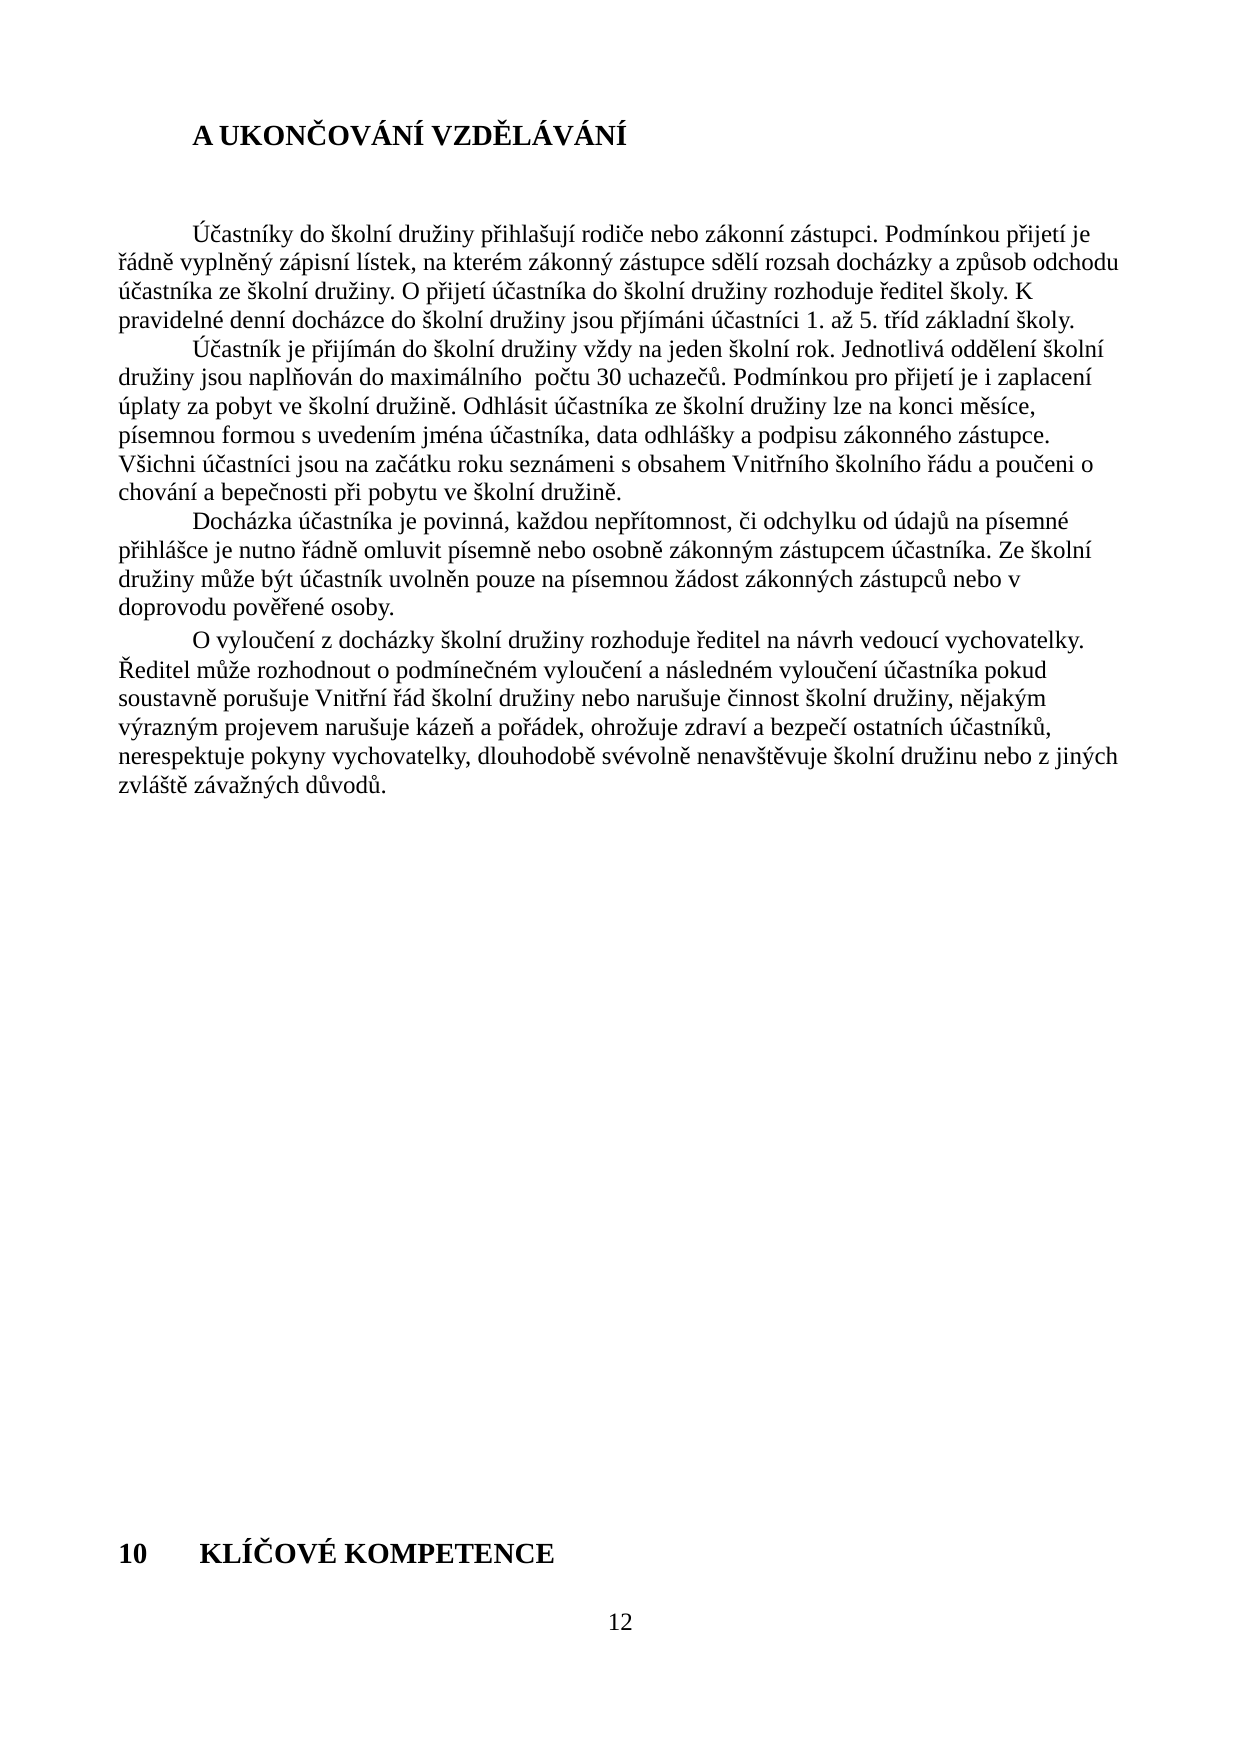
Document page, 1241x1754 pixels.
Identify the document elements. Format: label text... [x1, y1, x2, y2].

text 10 KLÍČOVÉ KOMPETENCE [118, 1536, 1122, 1570]
text O vyloučení z docházky školní družiny rozhoduje ředitel na návrh vedoucí vychovatelky. Ředitel může rozhodnout o podmínečném vyloučení a následném vyloučení účastníka pokud soustavně porušuje Vnitřní řád školní družiny nebo narušuje činnost školní družiny, nějakým výrazným projevem narušuje kázeň a pořádek, ohrožuje zdraví a bezpečí ostatních účastníků, nerespektuje pokyny vychovatelky, dlouhodobě svévolně nenavštěvuje školní družinu nebo z jiných zvláště závažných důvodů. [118, 621, 1122, 798]
text Docházka účastníka je povinná, každou nepřítomnost, či odchylku od údajů na písemné přihlášce je nutno řádně omluvit písemně nebo osobně zákonným zástupcem účastníka. Ze školní družiny může být účastník uvolněn pouze na písemnou žádost zákonných zástupců nebo v doprovodu pověřené osoby. [118, 506, 1122, 621]
text A UKONČOVÁNÍ VZDĚLÁVÁNÍ [118, 118, 1122, 152]
text Účastníky do školní družiny přihlašují rodiče nebo zákonní zástupci. Podmínkou přijetí je řádně vyplněný zápisní lístek, na kterém zákonný zástupce sdělí rozsah docházky a způsob odchodu účastníka ze školní družiny. O přijetí účastníka do školní družiny rozhoduje ředitel školy. K pravidelné denní docházce do školní družiny jsou přjímáni účastníci 1. až 5. tříd základní školy. Účastník je přijímán do školní družiny vždy na jeden školní rok. Jednotlivá oddělení školní družiny jsou naplňován do maximálního počtu 30 uchazečů. Podmínkou pro přijetí je i zaplacení úplaty za pobyt ve školní družině. Odhlásit účastníka ze školní družiny lze na konci měsíce, písemnou formou s uvedením jména účastníka, data odhlášky a podpisu zákonného zástupce. Všichni účastníci jsou na začátku roku seznámeni s obsahem Vnitřního školního řádu a poučeni o chování a bepečnosti při pobytu ve školní družině. [118, 219, 1122, 506]
